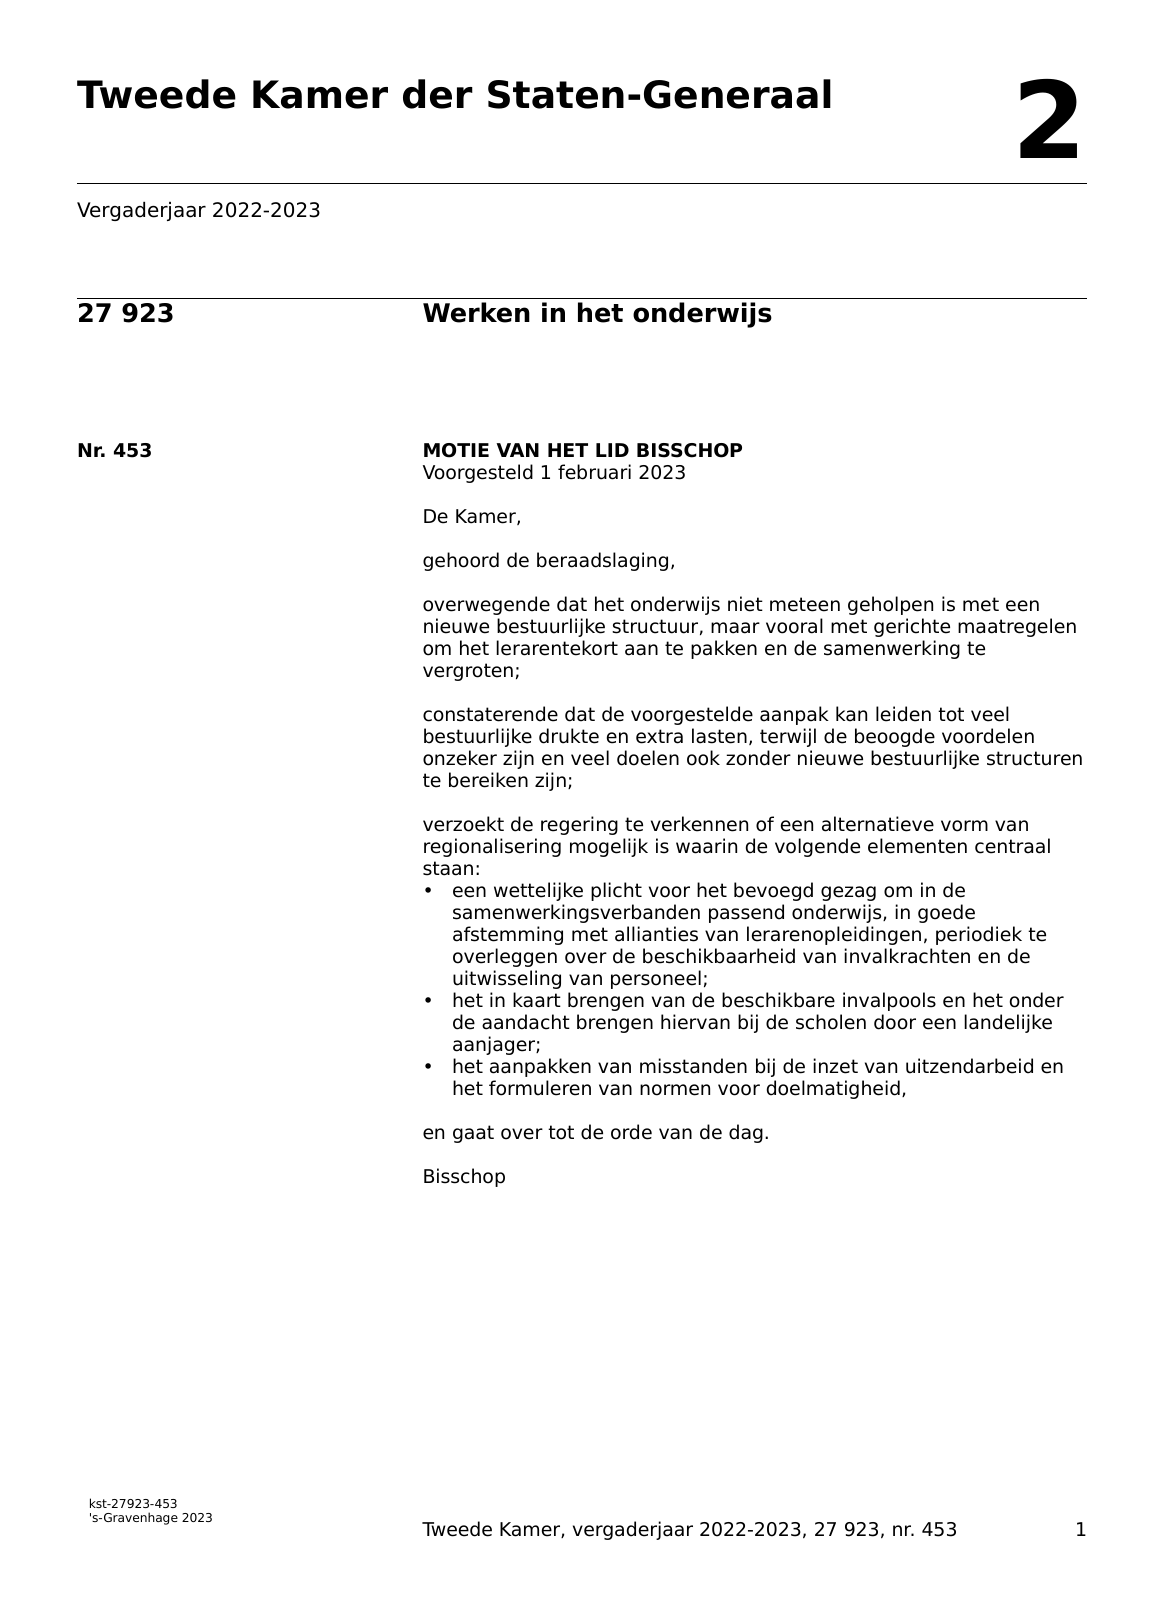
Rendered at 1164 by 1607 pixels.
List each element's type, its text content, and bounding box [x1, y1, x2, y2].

subtitle 27 923 Werken in het onderwijs [77, 299, 1087, 329]
subtitle Nr. 453 MOTIE VAN HET LID BISSCHOP [77, 440, 1087, 462]
text Bisschop [422, 1166, 1087, 1188]
text overwegende dat het onderwijs niet meteen geholpen is met een nieuwe bestuurlijke structuur, maar vooral met gerichte maatregelen om het lerarentekort aan te pakken en de samenwerking te vergroten; [422, 594, 1087, 682]
text en gaat over tot de orde van de dag. [422, 1122, 1087, 1144]
table_header 2 [886, 59, 1087, 183]
text verzoekt de regering te verkennen of een alternatieve vorm van regionalisering mogelijk is waarin de volgende elementen centraal staan: [422, 814, 1087, 880]
text De Kamer, [422, 506, 1087, 528]
text 's-Gravenhage 2023 [88, 1511, 323, 1525]
text kst-27923-453 [88, 1497, 323, 1511]
text • een wettelijke plicht voor het bevoegd gezag om in de samenwerkingsverbanden passend onderwijs, in goede afstemming met allianties van lerarenopleidingen, periodiek te overleggen over de beschikbaarheid van invalkrachten en de uitwisseling van personeel; [422, 880, 1087, 990]
text • het aanpakken van misstanden bij de inzet van uitzendarbeid en het formuleren van normen voor doelmatigheid, [422, 1056, 1087, 1100]
table_header Tweede Kamer der Staten-Generaal [77, 59, 886, 183]
text • het in kaart brengen van de beschikbare invalpools en het onder de aandacht brengen hiervan bij de scholen door een landelijke aanjager; [422, 990, 1087, 1056]
text Voorgesteld 1 februari 2023 [422, 462, 1087, 484]
text constaterende dat de voorgestelde aanpak kan leiden tot veel bestuurlijke drukte en extra lasten, terwijl de beoogde voordelen onzeker zijn en veel doelen ook zonder nieuwe bestuurlijke structuren te bereiken zijn; [422, 704, 1087, 792]
text gehoord de beraadslaging, [422, 550, 1087, 572]
table_cell Vergaderjaar 2022-2023 [77, 184, 1087, 298]
